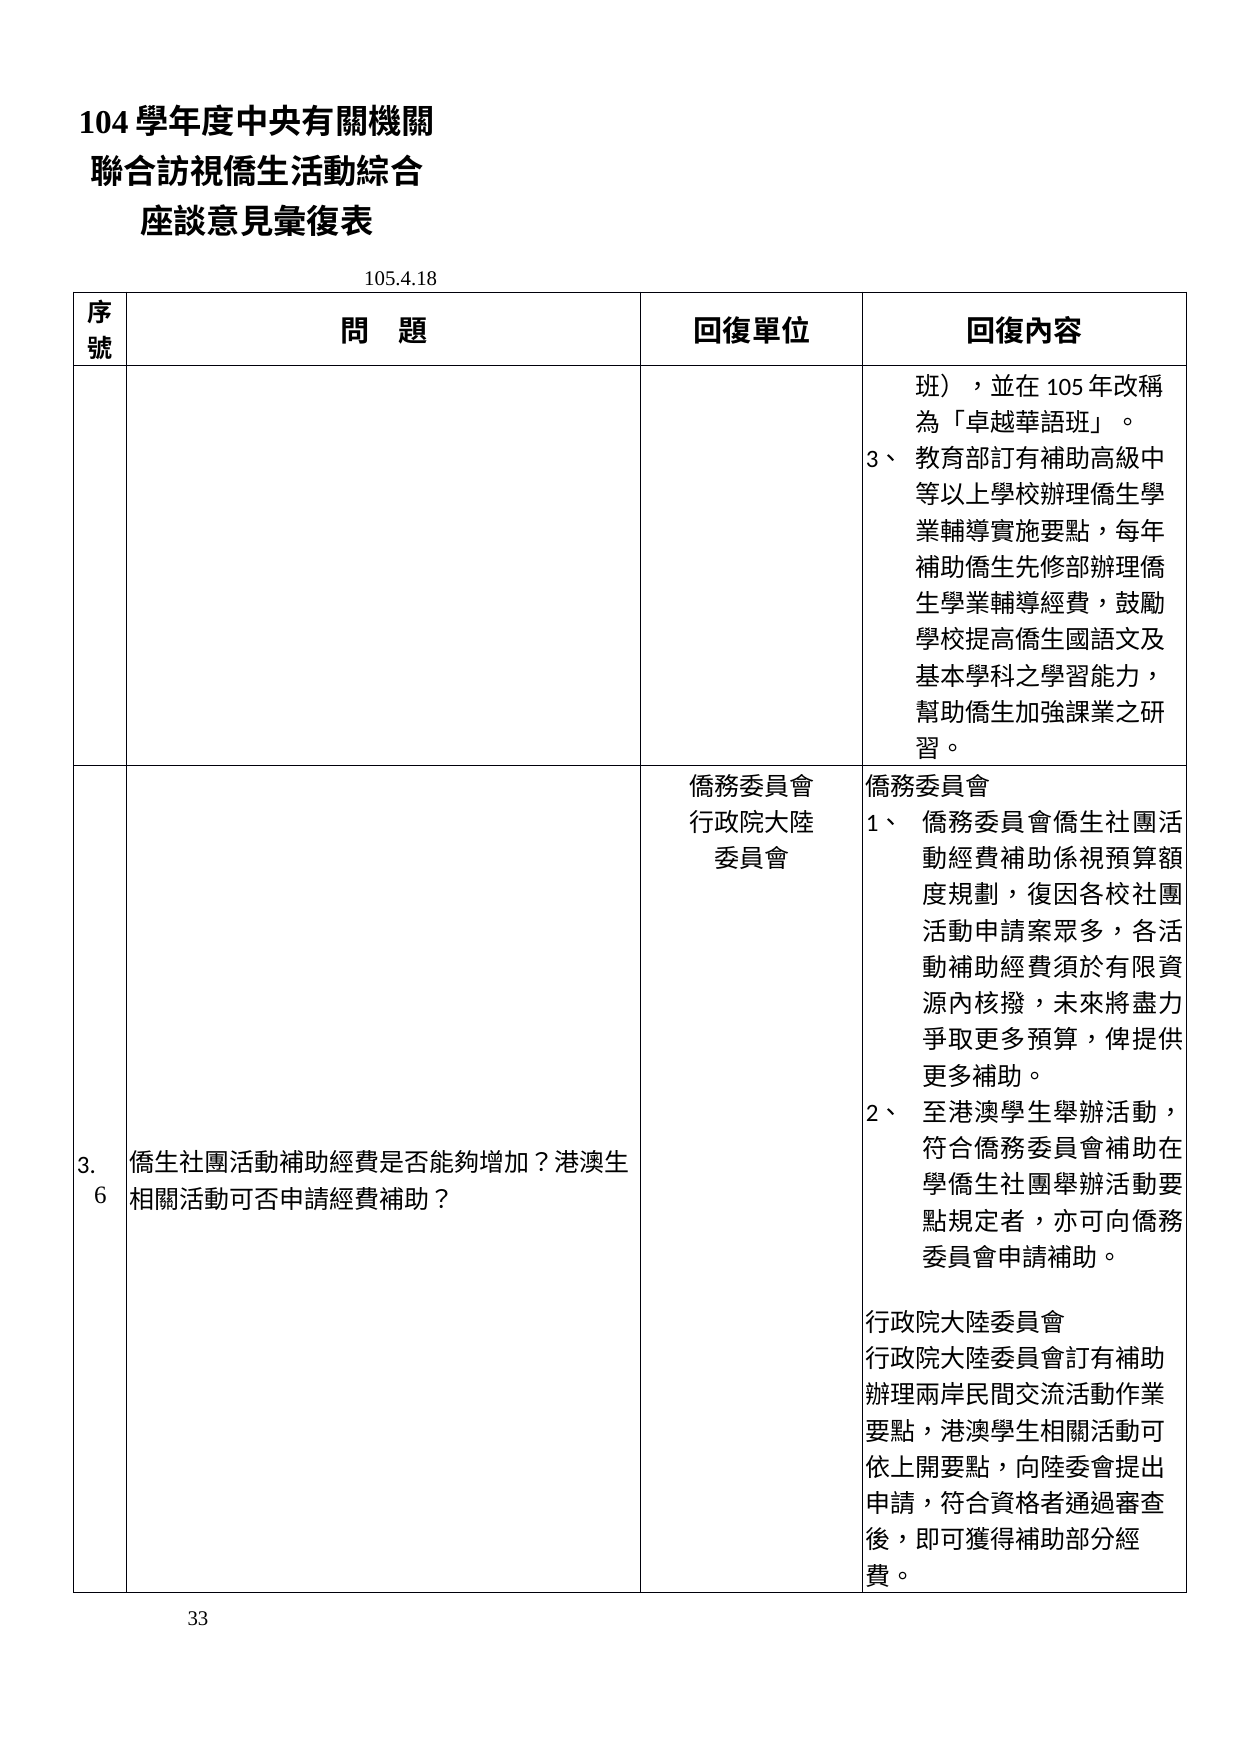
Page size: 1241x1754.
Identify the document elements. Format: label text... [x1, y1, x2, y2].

table_header [641, 75, 863, 292]
table_cell 僑生社團活動補助經費是否能夠增加？港澳生相關活動可否申請經費補助？ [127, 766, 640, 1592]
table_header [440, 75, 641, 292]
table_cell [74, 366, 126, 765]
table_cell 僑務委員會 行政院大陸 委員會 [641, 766, 862, 1592]
table_cell 回復單位 [641, 293, 862, 365]
table_cell 序號 [74, 293, 126, 365]
table_cell 回復內容 [863, 293, 1186, 365]
table_cell 問 題 [127, 293, 640, 365]
table_cell [127, 366, 640, 765]
table_header [863, 75, 1186, 292]
table_cell [641, 366, 862, 765]
table_cell 僑務委員會 僑務委員會僑生社團活動經費補助係視預算額度規劃，復因各校社團活動申請案眾多，各活動補助經費須於有限資源內核撥，未來將盡力爭取更多預算，俾提供更多補助。 至港澳學生舉辦活動，符合僑務委員會補助在學僑生社團舉辦活動要點規定者，亦可向僑務委員會申請補助。 行政院大陸委員會 行政院大陸委員會訂有補助辦理兩岸民間交流活動作業要點，港澳學生相關活動可依上開要點，向陸委會提出申請，符合資格者通過審查後，即可獲得補助部分經費。 [863, 766, 1186, 1592]
table_cell 班），並在105年改稱為「卓越華語班」。 教育部訂有補助高級中等以上學校辦理僑生學業輔導實施要點，每年補助僑生先修部辦理僑生學業輔導經費，鼓勵學校提高僑生國語文及基本學科之學習能力，幫助僑生加強課業之研習。 [863, 366, 1186, 765]
table_cell 6 [74, 766, 126, 1592]
table_header 104學年度中央有關機關聯合訪視僑生活動綜合座談意見彙復表 105.4.18 [74, 75, 439, 292]
